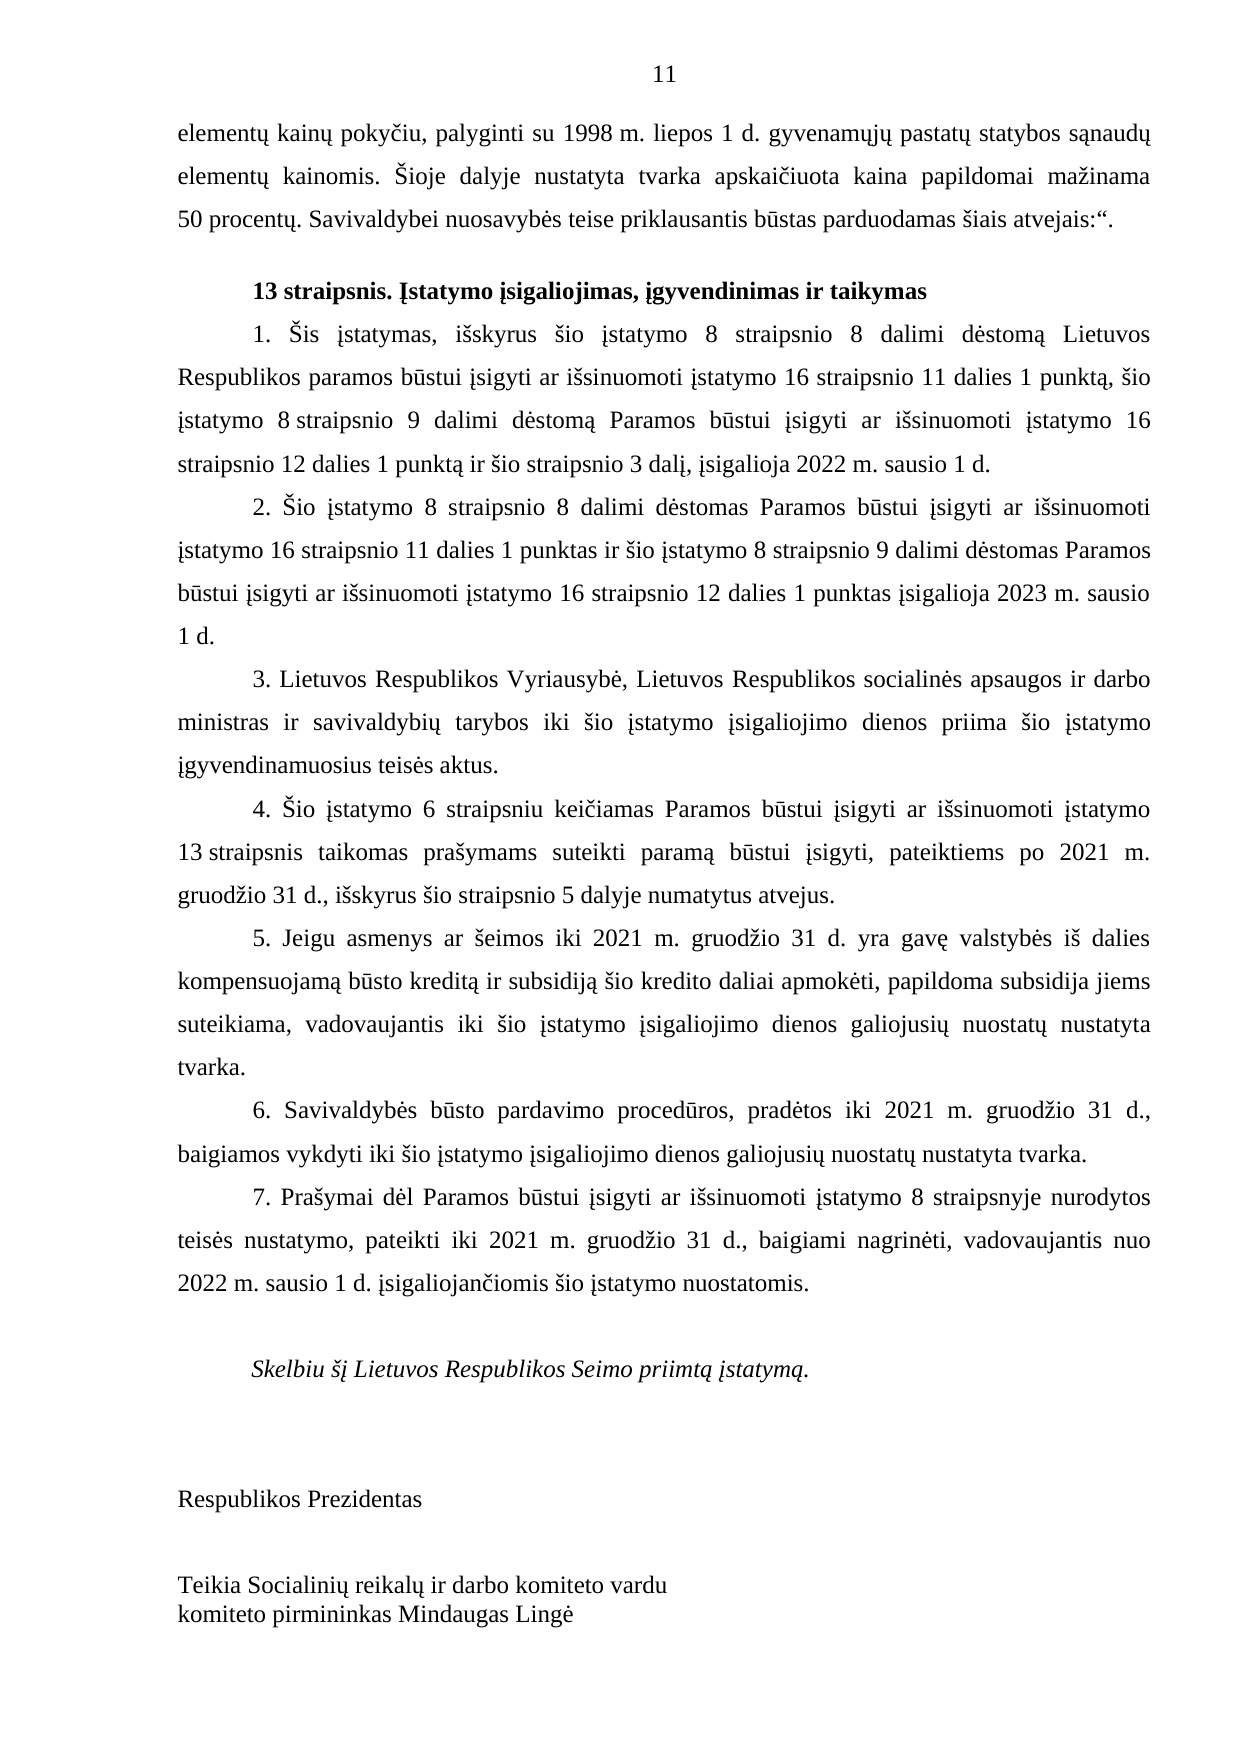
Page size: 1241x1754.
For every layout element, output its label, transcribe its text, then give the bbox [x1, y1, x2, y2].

text Respublikos Prezidentas [177, 1484, 1079, 1512]
text 6. Savivaldybės būsto pardavimo procedūros, pradėtos iki 2021 m. gruodžio 31 d., baigiamos vykdyti iki šio įstatymo įsigaliojimo dienos galiojusių nuostatų nustatyta tvarka. [177, 1096, 1152, 1167]
text 2. Šio įstatymo 8 straipsnio 8 dalimi dėstomas Paramos būstui įsigyti ar išsinuomoti įstatymo 16 straipsnio 11 dalies 1 punktas ir šio įstatymo 8 straipsnio 9 dalimi dėstomas Paramos būstui įsigyti ar išsinuomoti įstatymo 16 straipsnio 12 dalies 1 punktas įsigalioja 2023 m. sausio 1 d. [177, 492, 1152, 650]
text Teikia Socialinių reikalų ir darbo komiteto vardu [177, 1570, 1152, 1599]
text 5. Jeigu asmenys ar šeimos iki 2021 m. gruodžio 31 d. yra gavę valstybės iš dalies kompensuojamą būsto kreditą ir subsidiją šio kredito daliai apmokėti, papildoma subsidija jiems suteikiama, vadovaujantis iki šio įstatymo įsigaliojimo dienos galiojusių nuostatų nustatyta tvarka. [177, 923, 1152, 1081]
text elementų kainų pokyčiu, palyginti su 1998 m. liepos 1 d. gyvenamųjų pastatų statybos sąnaudų elementų kainomis. Šioje dalyje nustatyta tvarka apskaičiuota kaina papildomai mažinama 50 procentų. Savivaldybei nuosavybės teise priklausantis būstas parduodamas šiais atvejais:“. [177, 118, 1152, 233]
text 4. Šio įstatymo 6 straipsniu keičiamas Paramos būstui įsigyti ar išsinuomoti įstatymo 13 straipsnis taikomas prašymams suteikti paramą būstui įsigyti, pateiktiems po 2021 m. gruodžio 31 d., išskyrus šio straipsnio 5 dalyje numatytus atvejus. [177, 794, 1152, 909]
text 3. Lietuvos Respublikos Vyriausybė, Lietuvos Respublikos socialinės apsaugos ir darbo ministras ir savivaldybių tarybos iki šio įstatymo įsigaliojimo dienos priima šio įstatymo įgyvendinamuosius teisės aktus. [177, 664, 1152, 779]
text 1. Šis įstatymas, išskyrus šio įstatymo 8 straipsnio 8 dalimi dėstomą Lietuvos Respublikos paramos būstui įsigyti ar išsinuomoti įstatymo 16 straipsnio 11 dalies 1 punktą, šio įstatymo 8 straipsnio 9 dalimi dėstomą Paramos būstui įsigyti ar išsinuomoti įstatymo 16 straipsnio 12 dalies 1 punktą ir šio straipsnio 3 dalį, įsigalioja 2022 m. sausio 1 d. [177, 319, 1152, 477]
text Skelbiu šį Lietuvos Respublikos Seimo priimtą įstatymą. [251, 1354, 1079, 1383]
text 13 straipsnis. Įstatymo įsigaliojimas, įgyvendinimas ir taikymas [177, 276, 1152, 305]
text 7. Prašymai dėl Paramos būstui įsigyti ar išsinuomoti įstatymo 8 straipsnyje nurodytos teisės nustatymo, pateikti iki 2021 m. gruodžio 31 d., baigiami nagrinėti, vadovaujantis nuo 2022 m. sausio 1 d. įsigaliojančiomis šio įstatymo nuostatomis. [177, 1182, 1152, 1297]
text komiteto pirmininkas Mindaugas Lingė [177, 1599, 1152, 1627]
